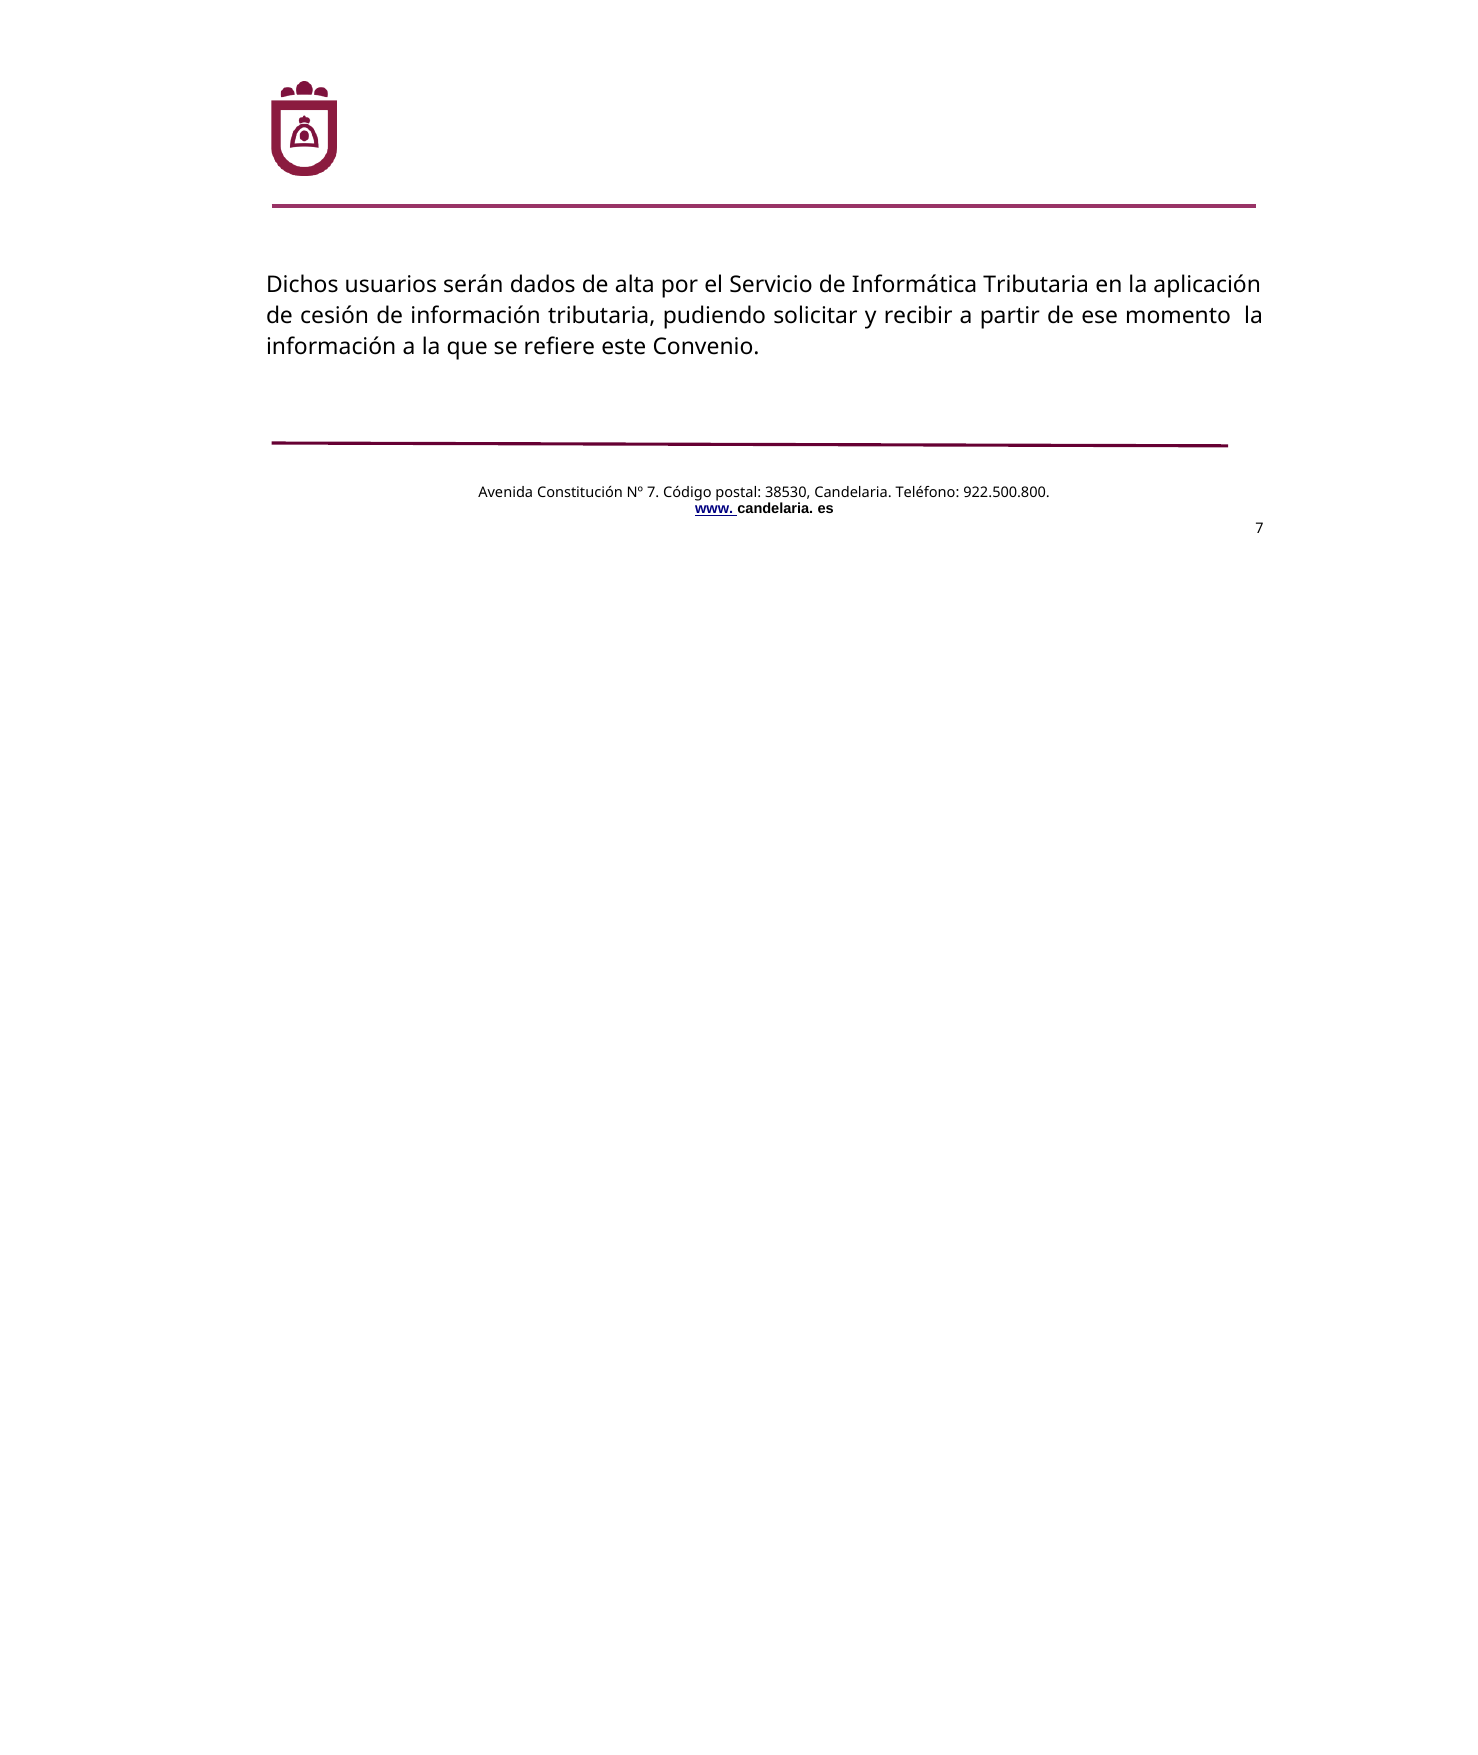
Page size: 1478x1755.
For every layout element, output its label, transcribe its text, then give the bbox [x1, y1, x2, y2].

text www. candelaria. es [272, 500, 1256, 517]
text Avenida Constitución Nº 7. Código postal: 38530, Candelaria. Teléfono: 922.500.800. [272, 484, 1256, 500]
text 7 [37, 518, 1263, 538]
text Dichos usuarios serán dados de alta por el Servicio de Informática Tributaria en la aplicación de cesión de información tributaria, pudiendo solicitar y recibir a partir de ese momento la información a la que se refiere este Convenio. [266, 268, 1263, 361]
